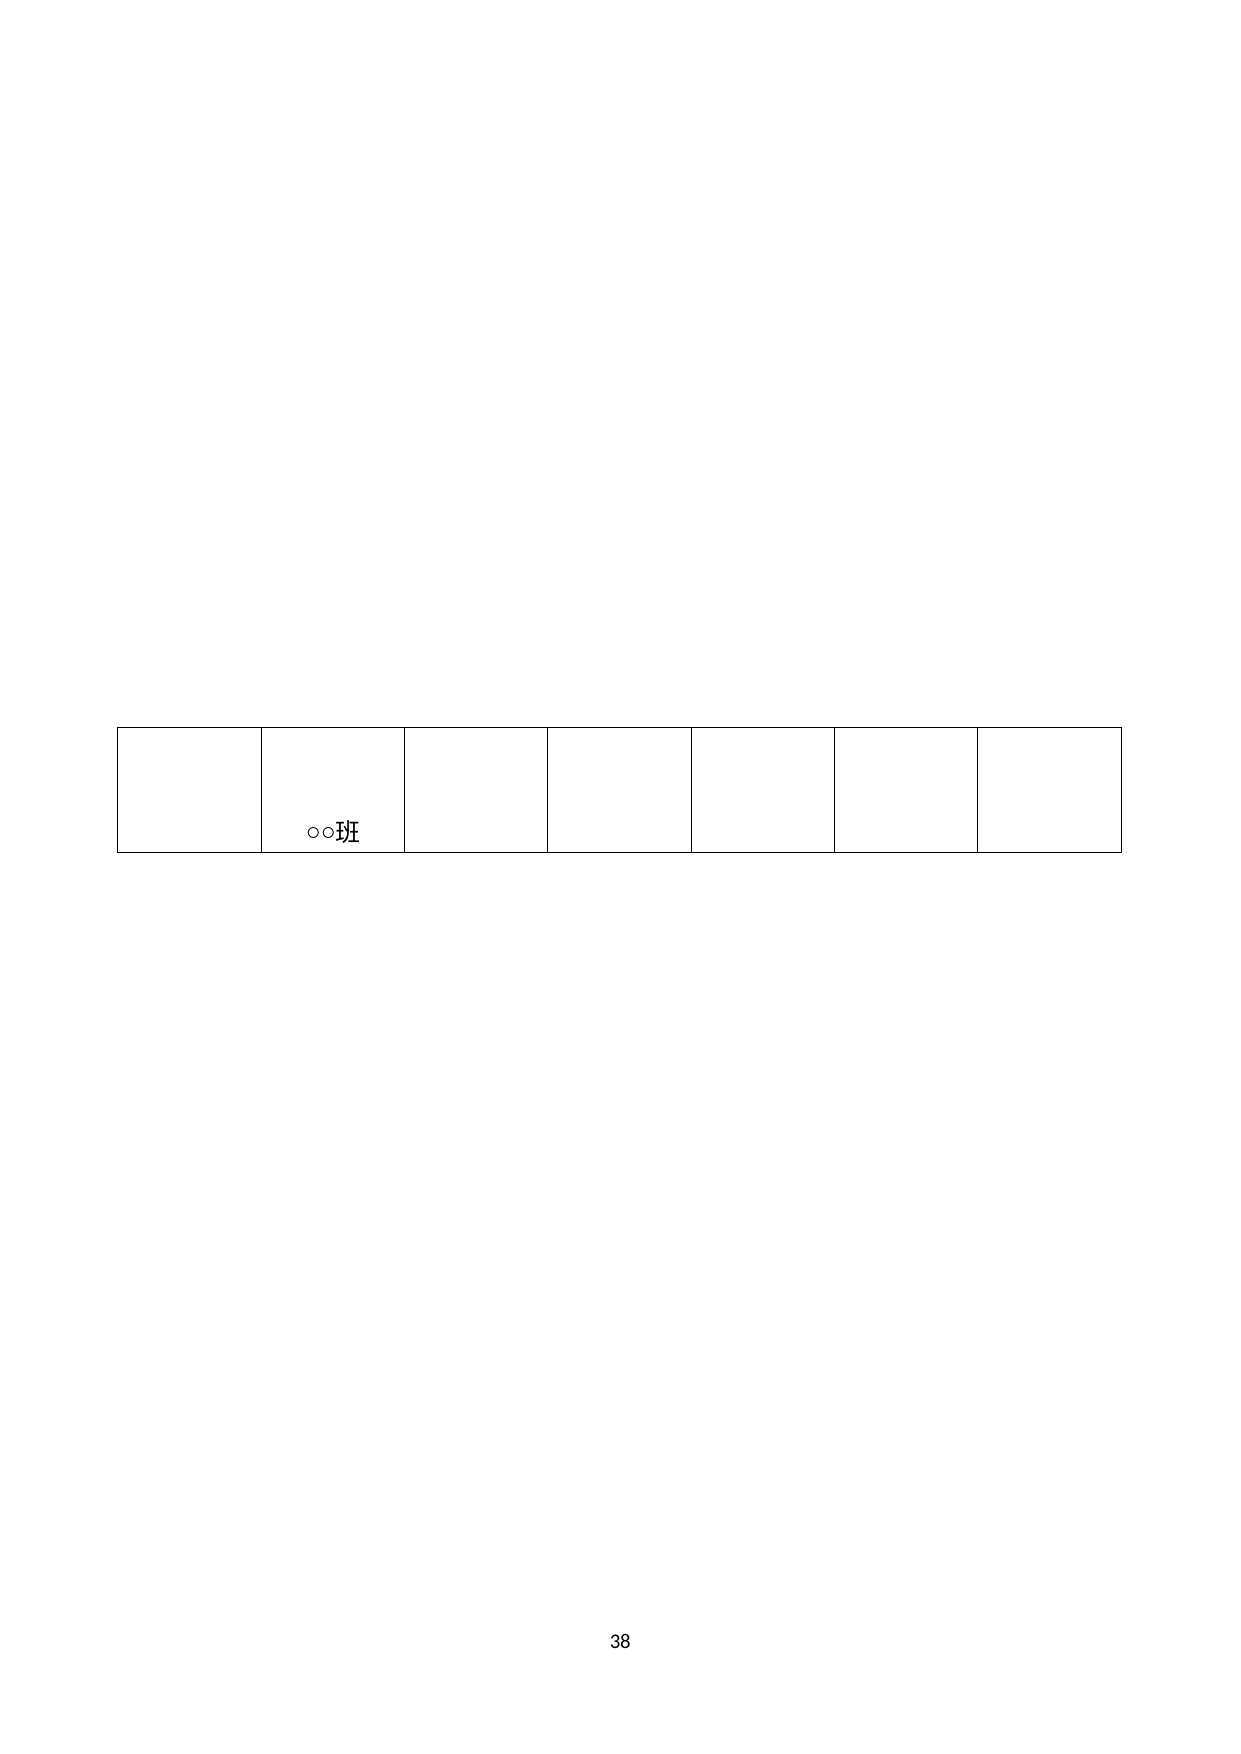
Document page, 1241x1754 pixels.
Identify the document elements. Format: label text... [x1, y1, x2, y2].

table_cell [835, 728, 977, 852]
table_cell [548, 728, 691, 852]
table_cell [405, 728, 547, 852]
table_cell [692, 728, 834, 852]
table_cell [118, 728, 261, 852]
table_cell ○○班 [262, 728, 404, 852]
table_cell [978, 728, 1121, 852]
